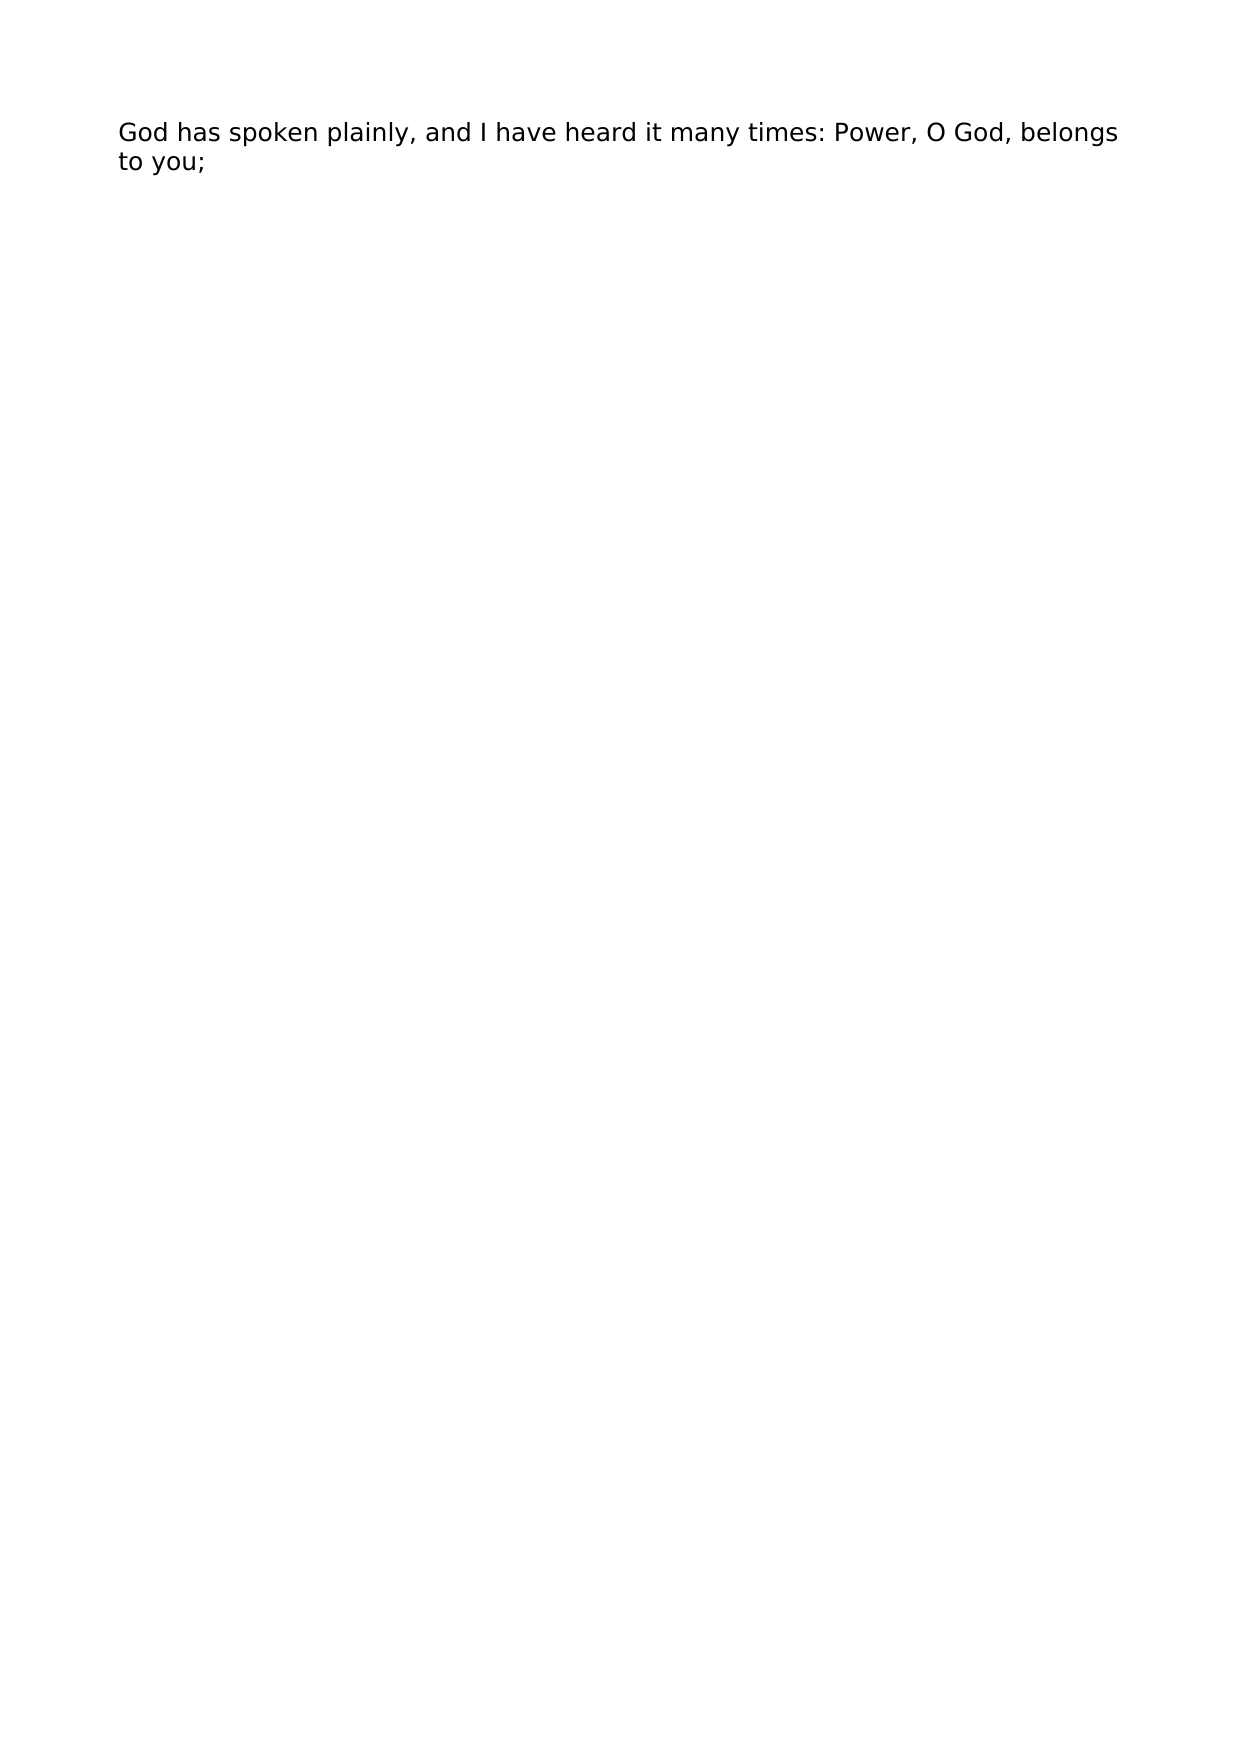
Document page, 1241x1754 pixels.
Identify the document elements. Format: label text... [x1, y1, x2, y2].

text God has spoken plainly, and I have heard it many times: Power, O God, belongs to you; [118, 118, 1122, 176]
